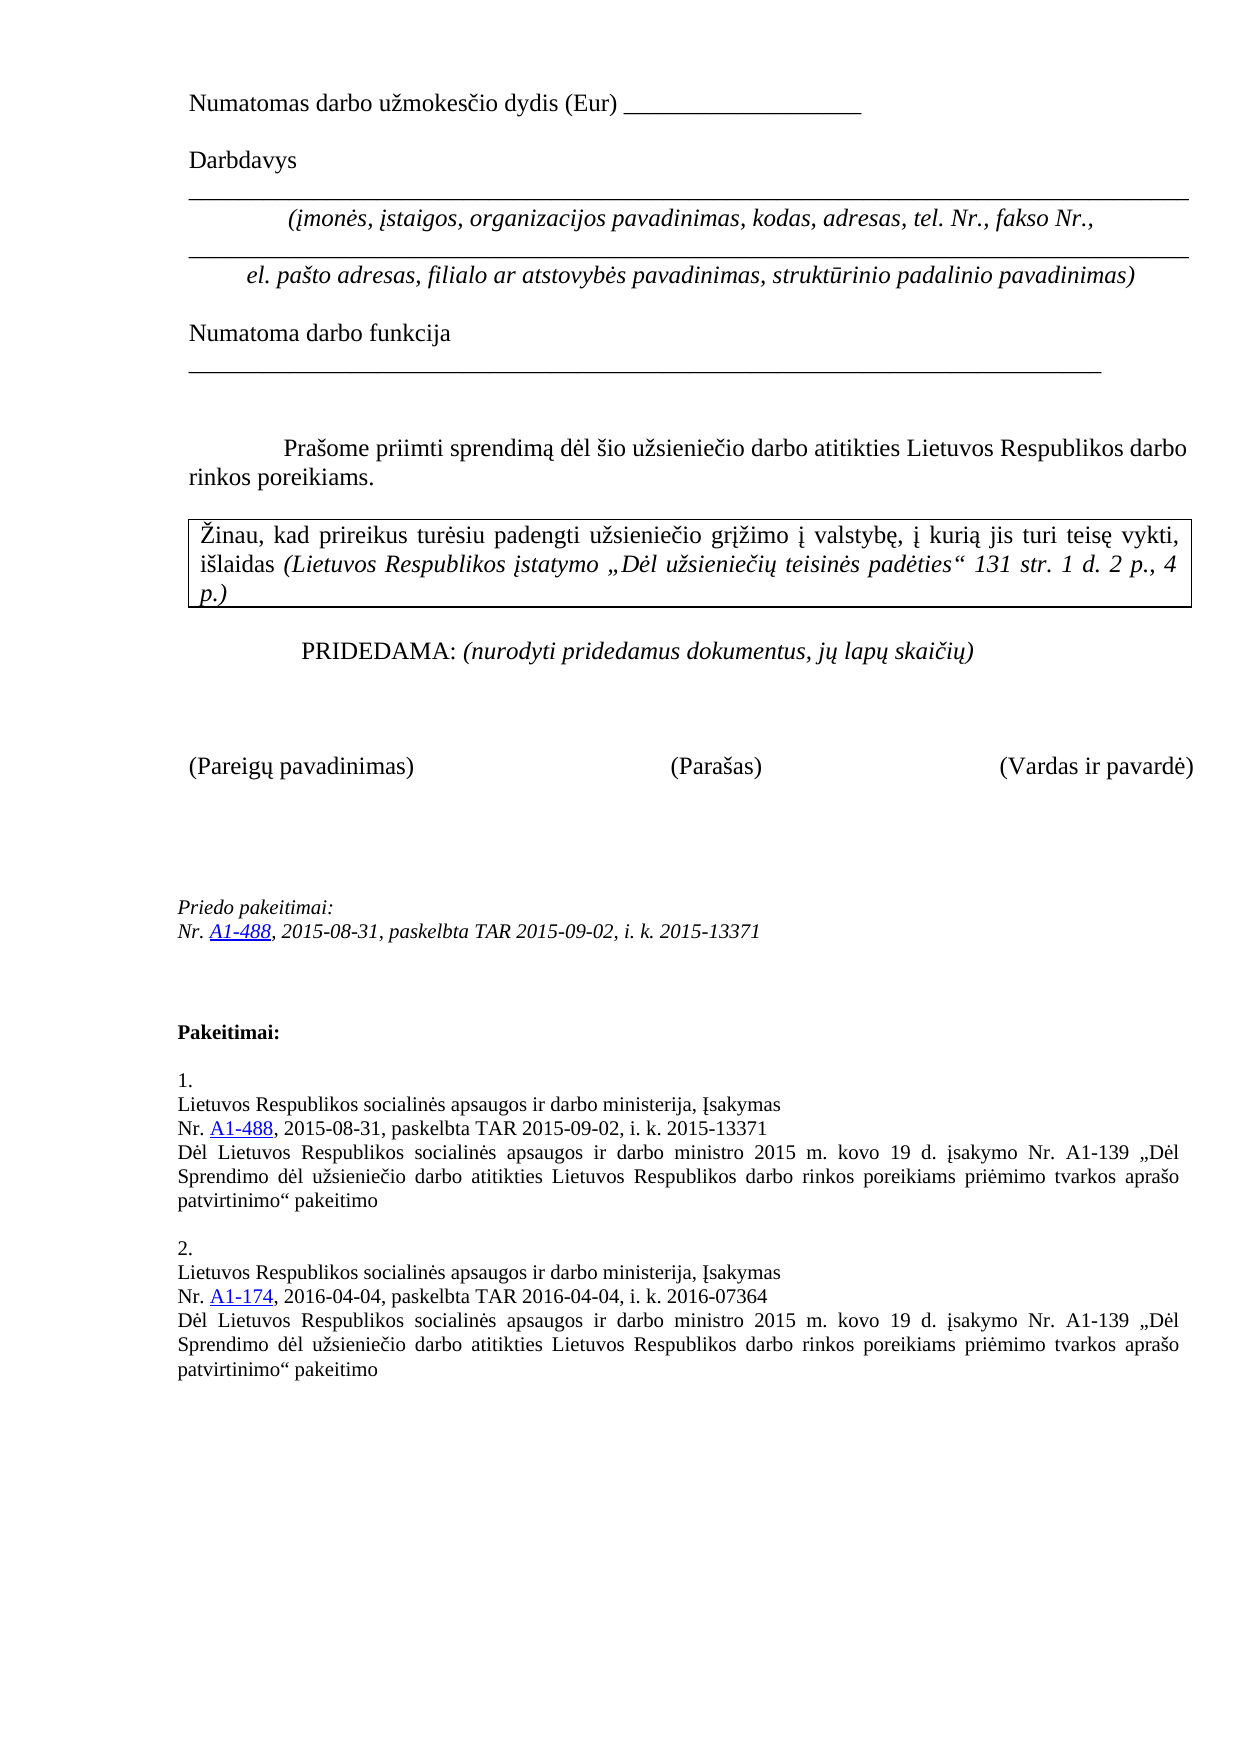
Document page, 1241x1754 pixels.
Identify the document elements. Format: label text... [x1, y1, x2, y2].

text Nr. A1-488, 2015-08-31, paskelbta TAR 2015-09-02, i. k. 2015-13371 [177, 1116, 1181, 1140]
text Dėl Lietuvos Respublikos socialinės apsaugos ir darbo ministro 2015 m. kovo 19 d. įsakymo Nr. A1-139 „Dėl Sprendimo dėl užsieniečio darbo atitikties Lietuvos Respublikos darbo rinkos poreikiams priėmimo tvarkos aprašo patvirtinimo“ pakeitimo [177, 1140, 1181, 1212]
text Pakeitimai: [177, 1019, 1181, 1044]
text Dėl Lietuvos Respublikos socialinės apsaugos ir darbo ministro 2015 m. kovo 19 d. įsakymo Nr. A1-139 „Dėl Sprendimo dėl užsieniečio darbo atitikties Lietuvos Respublikos darbo rinkos poreikiams priėmimo tvarkos aprašo patvirtinimo“ pakeitimo [177, 1308, 1181, 1381]
text Nr. A1-488, 2015-08-31, paskelbta TAR 2015-09-02, i. k. 2015-13371 [177, 919, 1181, 943]
text Lietuvos Respublikos socialinės apsaugos ir darbo ministerija, Įsakymas [177, 1092, 1181, 1116]
table_cell [177, 838, 1207, 866]
text 2. [177, 1236, 1181, 1260]
table_header Žinau, kad prireikus turėsiu padengti užsieniečio grįžimo į valstybę, į kurią jis turi teisę vykti, išlaidas (Lietuvos Respublikos įstatymo „Dėl užsieniečių teisinės padėties“ 131 str. 1 d. 2 p., 4 p.) [189, 520, 1191, 606]
text Lietuvos Respublikos socialinės apsaugos ir darbo ministerija, Įsakymas [177, 1260, 1181, 1284]
text Priedo pakeitimai: [177, 894, 1181, 919]
text Nr. A1-174, 2016-04-04, paskelbta TAR 2016-04-04, i. k. 2016-07364 [177, 1284, 1181, 1308]
text 1. [177, 1068, 1181, 1092]
table_cell Numatomas darbo užmokesčio dydis (Eur) ___________________ Darbdavys ________________________________________________________________________________ (įmonės, įstaigos, organizacijos pavadinimas, kodas, adresas, tel. Nr., fakso Nr., ________________________________________________________________________________ el. pašto adresas, filialo ar atstovybės pavadinimas, struktūrinio padalinio pavadinimas) Numatoma darbo funkcija _________________________________________________________________________ Prašome priimti sprendimą dėl šio užsieniečio darbo atitikties Lietuvos Respublikos darbo rinkos poreikiams. PRIDEDAMA: (nurodyti pridedamus dokumentus, jų lapų skaičių) (Pareigų pavadinimas) (Parašas) (Vardas ir pavardė) [177, 59, 1207, 780]
table_cell [177, 780, 1207, 837]
